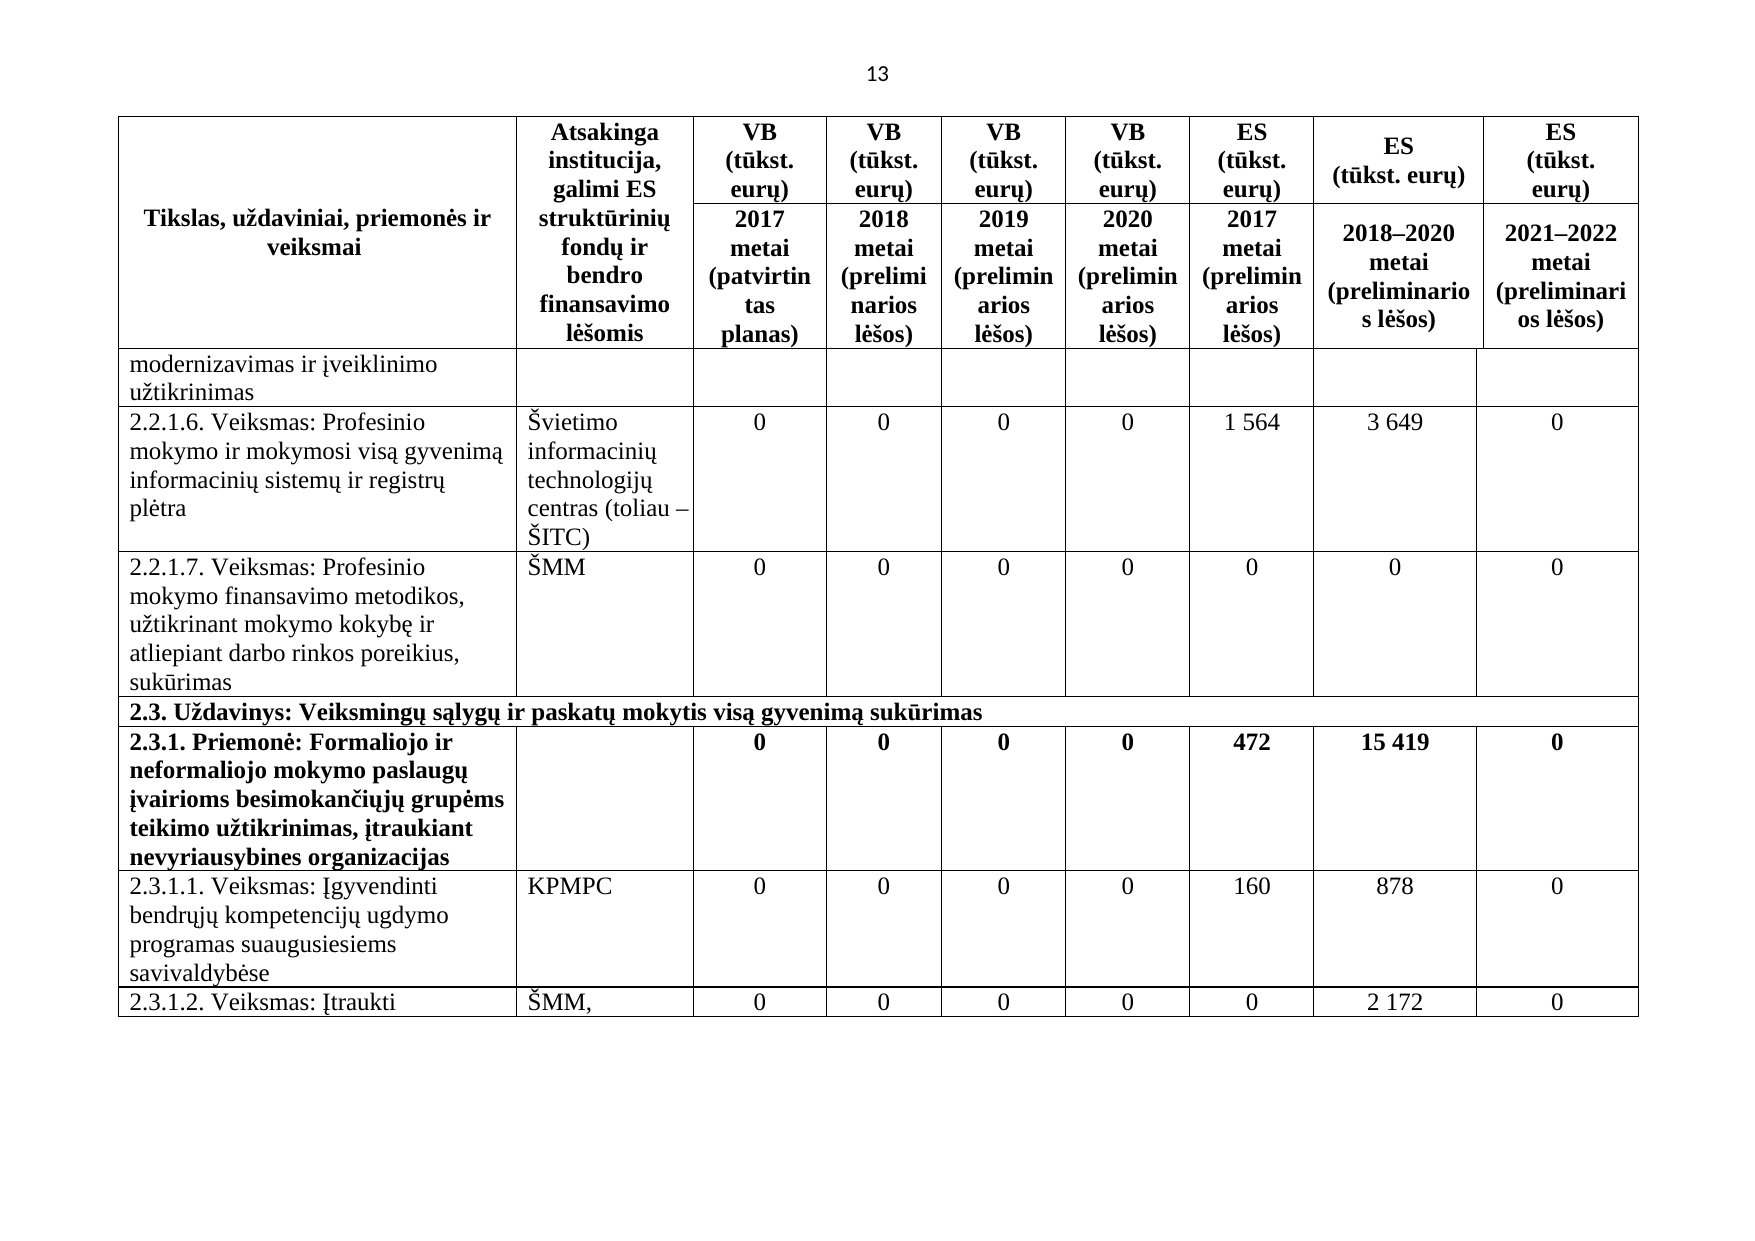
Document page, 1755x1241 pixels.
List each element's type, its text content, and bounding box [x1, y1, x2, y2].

table_header VB (tūkst. eurų) [942, 117, 1065, 203]
table_cell 0 [1190, 988, 1313, 1016]
table_cell [827, 349, 941, 406]
table_header Atsakinga institucija, galimi ES struktūrinių fondų ir bendro finansavimo lėšomis finansuojamų projektų vykdytojai [517, 117, 693, 348]
table_cell 0 [694, 407, 826, 551]
table_cell 0 [1477, 552, 1638, 696]
table_header VB (tūkst. eurų) [827, 117, 941, 203]
table_cell [1477, 349, 1638, 406]
table_cell ŠMM [517, 349, 693, 406]
table_cell 472 [1190, 727, 1313, 870]
table_header ES (tūkst. eurų) [1484, 117, 1638, 203]
table_cell 0 [1477, 871, 1638, 986]
table_cell Švietimo informacinių technologijų centras (toliau – ŠITC) [517, 407, 693, 551]
table_header ES (tūkst. eurų) [1190, 117, 1313, 203]
table_cell 0 [694, 871, 826, 986]
table_cell 0 [1066, 552, 1189, 696]
table_header VB (tūkst. eurų) [1066, 117, 1189, 203]
table_cell 15 419 [1314, 727, 1476, 870]
table_cell modernizavimas ir įveiklinimo užtikrinimas [119, 349, 516, 406]
table_cell 2.3.1.1. Veiksmas: Įgyvendinti bendrųjų kompetencijų ugdymo programas suaugusiesiems savivaldybėse [119, 871, 516, 986]
table_cell 0 [827, 871, 941, 986]
table_cell 2021–2022 metai (preliminarios lėšos) [1484, 204, 1638, 348]
table_cell 0 [942, 552, 1065, 696]
table_cell 0 [1477, 988, 1638, 1016]
table_cell 0 [1066, 407, 1189, 551]
table_cell 0 [694, 727, 826, 870]
table_cell 2017 metai (preliminarios lėšos) [1190, 204, 1313, 348]
table_cell ŠMM, suaugusiųjų švietimo centrai (toliau – SŠC), PMĮ [517, 988, 693, 1016]
table_cell 0 [1190, 552, 1313, 696]
table_cell 0 [1314, 552, 1476, 696]
table_cell ŠMM [517, 552, 693, 696]
table_cell [517, 727, 693, 870]
table_cell 0 [694, 552, 826, 696]
table_cell 0 [1066, 871, 1189, 986]
table_header ES (tūkst. eurų) [1314, 117, 1483, 203]
table_cell [694, 349, 826, 406]
table_cell KPMPC [517, 871, 693, 986]
table_cell 2 172 [1314, 988, 1476, 1016]
table_cell 0 [1477, 727, 1638, 870]
table_cell [1314, 349, 1476, 406]
table_cell 1 564 [1190, 407, 1313, 551]
table_cell 0 [942, 871, 1065, 986]
table_cell 2.2.1.6. Veiksmas: Profesinio mokymo ir mokymosi visą gyvenimą informacinių sistemų ir registrų plėtra [119, 407, 516, 551]
table_cell 2018 metai (preliminarios lėšos) [827, 204, 941, 348]
table_cell 0 [1477, 407, 1638, 551]
table_cell 0 [942, 988, 1065, 1016]
table_cell 3 649 [1314, 407, 1476, 551]
table_cell 0 [827, 407, 941, 551]
table_cell 0 [1066, 727, 1189, 870]
table_cell 2.3. Uždavinys: Veiksmingų sąlygų ir paskatų mokytis visą gyvenimą sukūrimas [119, 697, 1638, 726]
table_cell 2.3.1. Priemonė: Formaliojo ir neformaliojo mokymo paslaugų įvairioms besimokančiųjų grupėms teikimo užtikrinimas, įtraukiant nevyriausybines organizacijas [119, 727, 516, 870]
table_cell 2019 metai (preliminarios lėšos) [942, 204, 1065, 348]
table_cell 0 [1066, 988, 1189, 1016]
table_cell 0 [827, 727, 941, 870]
table_cell 0 [827, 988, 941, 1016]
table_cell [1066, 349, 1189, 406]
table_cell 2.3.1.2. Veiksmas: Įtraukti [119, 988, 516, 1016]
table_cell 2.2.1.7. Veiksmas: Profesinio mokymo finansavimo metodikos, užtikrinant mokymo kokybę ir atliepiant darbo rinkos poreikius, sukūrimas [119, 552, 516, 696]
table_header Tikslas, uždaviniai, priemonės ir veiksmai [119, 117, 516, 348]
table_cell 2020 metai (preliminarios lėšos) [1066, 204, 1189, 348]
table_cell 0 [942, 407, 1065, 551]
table_header VB (tūkst. eurų) [694, 117, 826, 203]
table_cell 0 [827, 552, 941, 696]
table_cell 2017 metai (patvirtintas planas) [694, 204, 826, 348]
table_cell 0 [942, 727, 1065, 870]
table_cell [942, 349, 1065, 406]
table_cell 878 [1314, 871, 1476, 986]
table_cell [1190, 349, 1313, 406]
table_cell 0 [694, 988, 826, 1016]
table_cell 2018–2020 metai (preliminarios lėšos) [1314, 204, 1483, 348]
table_cell 160 [1190, 871, 1313, 986]
